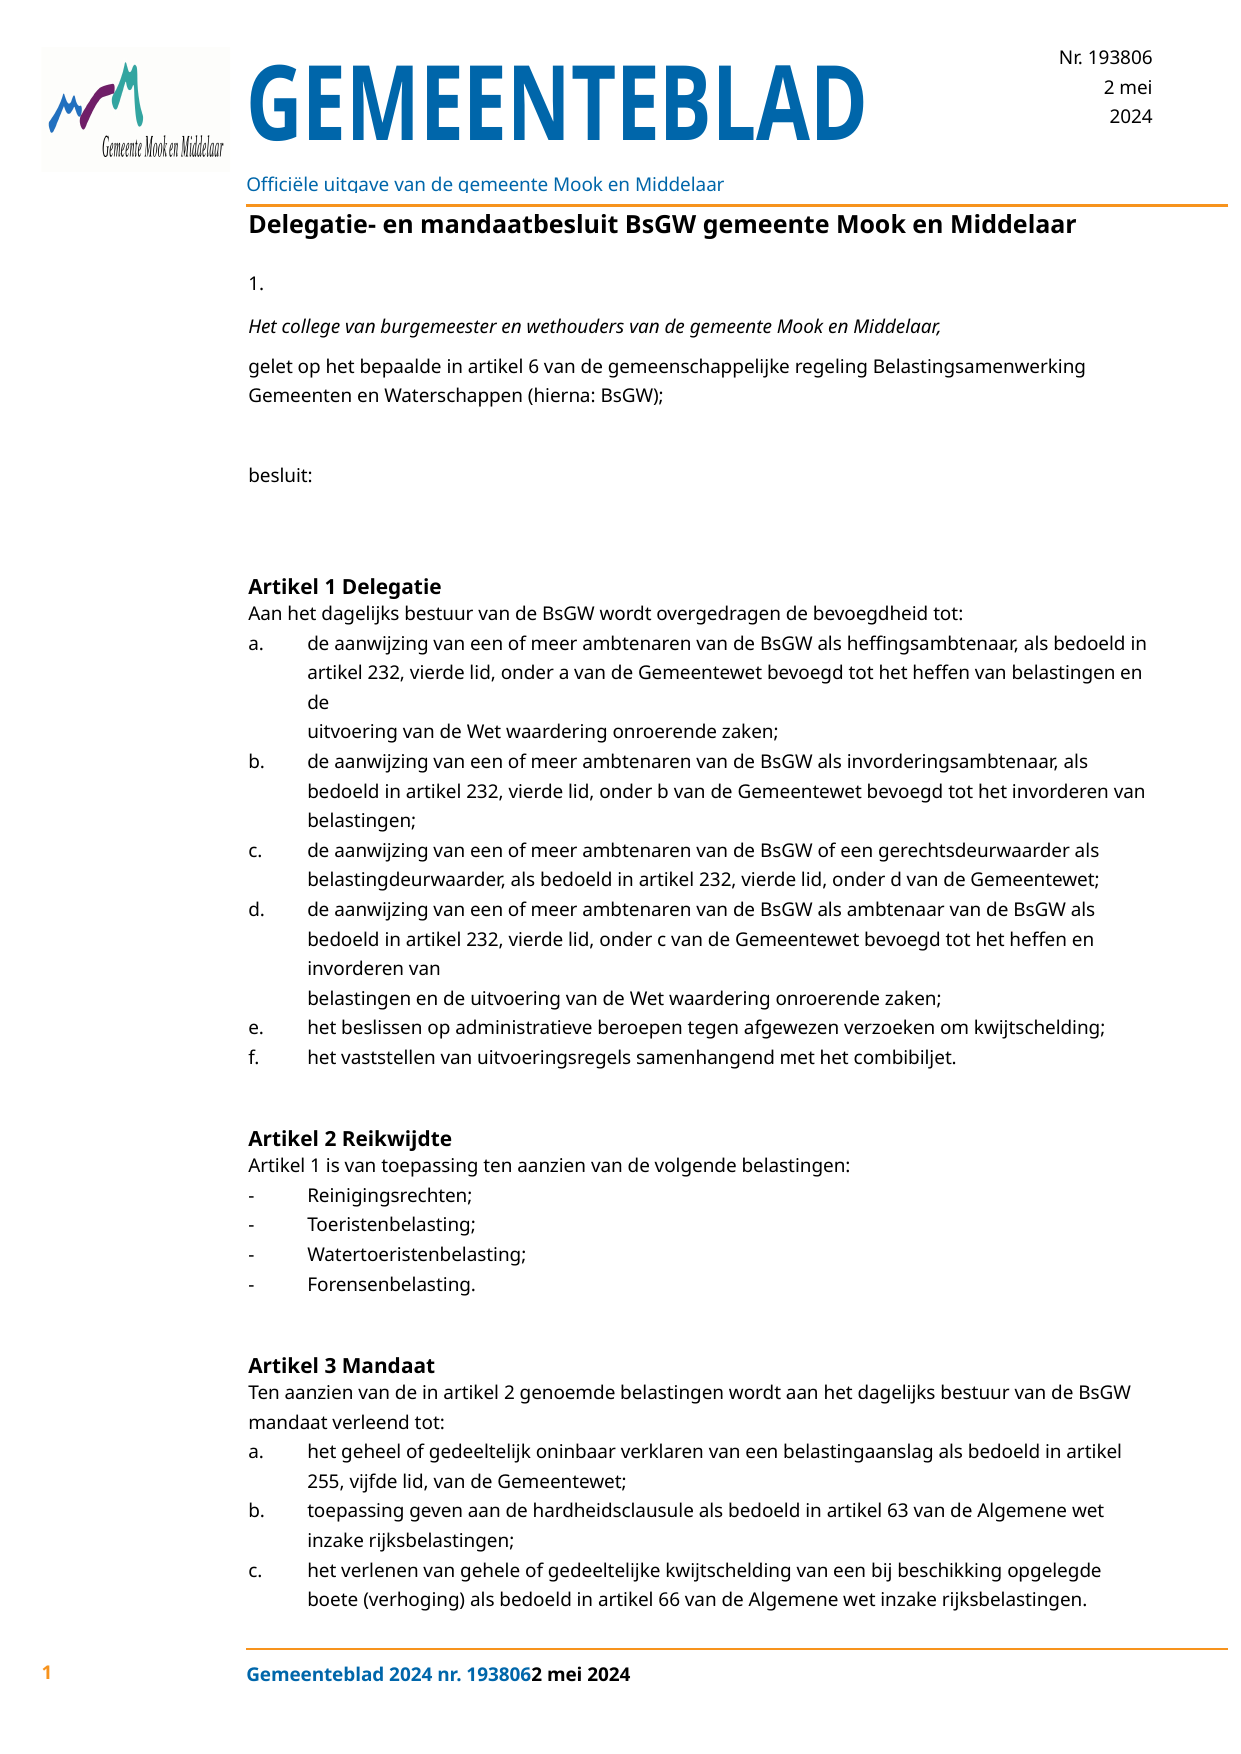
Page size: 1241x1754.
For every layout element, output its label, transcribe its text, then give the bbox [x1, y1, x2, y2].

text Het college van burgemeester en wethouders van de gemeente Mook en Middelaar, [248, 313, 1152, 339]
list het beslissen op administratieve beroepen tegen afgewezen verzoeken om kwijtschelding; [248, 1014, 1152, 1040]
text Delegatie- en mandaatbesluit BsGW gemeente Mook en Middelaar [248, 207, 1152, 241]
list de aanwijzing van een of meer ambtenaren van de BsGW als heffingsambtenaar, als bedoeld in artikel 232, vierde lid, onder a van de Gemeentewet bevoegd tot het heffen van belastingen en de [248, 630, 1152, 715]
text Artikel 1 is van toepassing ten aanzien van de volgende belastingen: [248, 1152, 1152, 1178]
list Toeristenbelasting; [248, 1212, 1152, 1237]
list het geheel of gedeeltelijk oninbaar verklaren van een belastingaanslag als bedoeld in artikel 255, vijfde lid, van de Gemeentewet; [248, 1438, 1152, 1494]
list het vaststellen van uitvoeringsregels samenhangend met het combibiljet. [248, 1044, 1152, 1070]
text besluit: [248, 462, 1152, 488]
text gelet op het bepaalde in artikel 6 van de gemeenschappelijke regeling Belastingsamenwerking Gemeenten en Waterschappen (hierna: BsGW); [248, 353, 1152, 408]
list het verlenen van gehele of gedeeltelijke kwijtschelding van een bij beschikking opgelegde boete (verhoging) als bedoeld in artikel 66 van de Algemene wet inzake rijksbelastingen. [248, 1557, 1152, 1612]
text Aan het dagelijks bestuur van de BsGW wordt overgedragen de bevoegdheid tot: [248, 600, 1152, 626]
picture [41, 47, 231, 172]
list toepassing geven aan de hardheidsclausule als bedoeld in artikel 63 van de Algemene wet inzake rijksbelastingen; [248, 1498, 1152, 1553]
text Artikel 1 Delegatie [248, 572, 1152, 600]
list Forensenbelasting. [248, 1271, 1152, 1297]
list belastingen en de uitvoering van de Wet waardering onroerende zaken; [248, 985, 1152, 1011]
list de aanwijzing van een of meer ambtenaren van de BsGW of een gerechtsdeurwaarder als belastingdeurwaarder, als bedoeld in artikel 232, vierde lid, onder d van de Gemeentewet; [248, 837, 1152, 892]
text Ten aanzien van de in artikel 2 genoemde belastingen wordt aan het dagelijks bestuur van de BsGW [248, 1379, 1152, 1405]
list uitvoering van de Wet waardering onroerende zaken; [248, 719, 1152, 744]
list Watertoeristenbelasting; [248, 1241, 1152, 1267]
list de aanwijzing van een of meer ambtenaren van de BsGW als invorderingsambtenaar, als bedoeld in artikel 232, vierde lid, onder b van de Gemeentewet bevoegd tot het invorderen van belastingen; [248, 748, 1152, 833]
list Reinigingsrechten; [248, 1182, 1152, 1208]
list de aanwijzing van een of meer ambtenaren van de BsGW als ambtenaar van de BsGW als bedoeld in artikel 232, vierde lid, onder c van de Gemeentewet bevoegd tot het heffen en invorderen van [248, 896, 1152, 981]
text mandaat verleend tot: [248, 1409, 1152, 1434]
text Artikel 3 Mandaat [248, 1351, 1152, 1379]
text Artikel 2 Reikwijdte [248, 1124, 1152, 1152]
